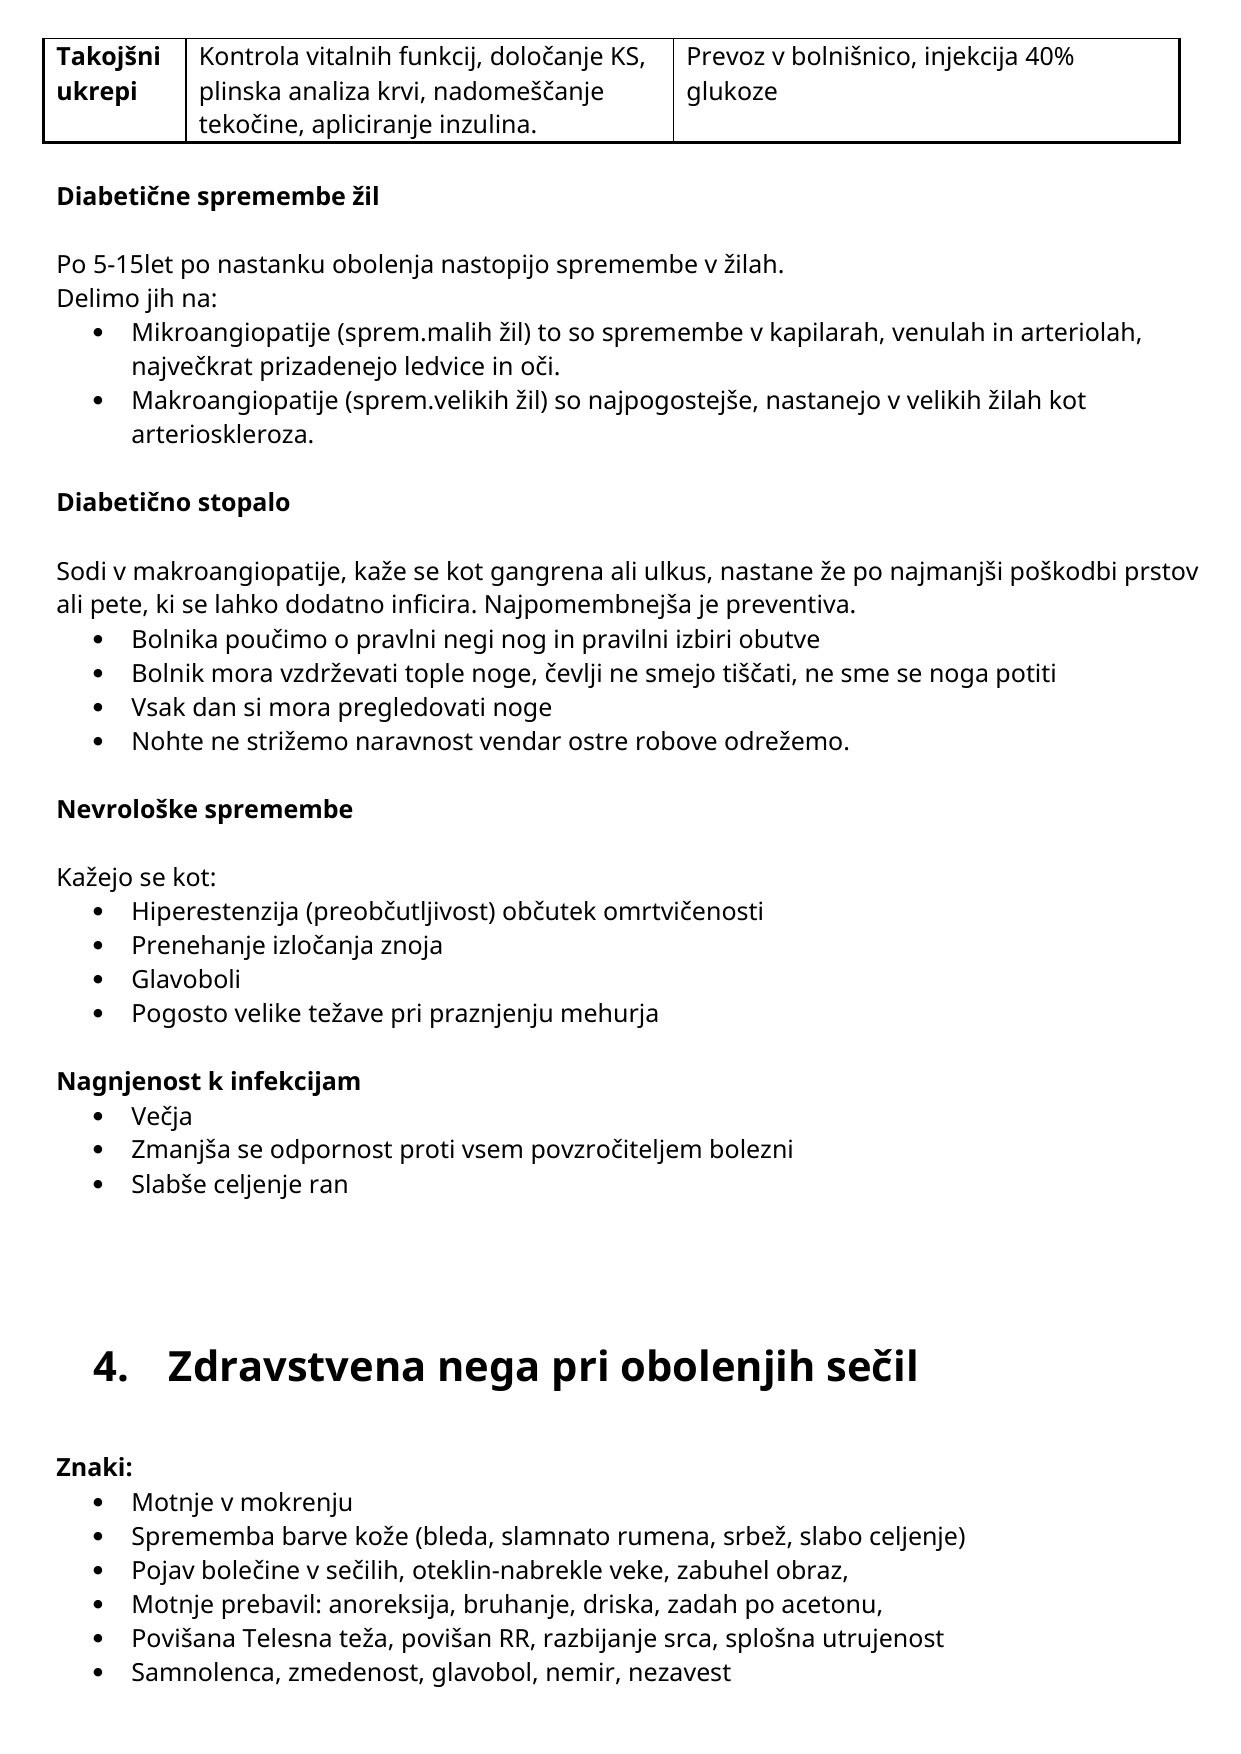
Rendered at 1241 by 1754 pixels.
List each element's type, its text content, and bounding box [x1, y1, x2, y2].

text Nagnjenost k infekcijam [56, 1064, 1200, 1098]
list Slabše celjenje ran [94, 1166, 1200, 1200]
list Prenehanje izločanja znoja [94, 928, 1200, 962]
text Diabetične spremembe žil [56, 178, 1200, 212]
list Zdravstvena nega pri obolenjih sečil [94, 1337, 1200, 1393]
table_cell Prevoz v bolnišnico, injekcija 40% glukoze [674, 39, 1178, 141]
text Kažejo se kot: [56, 860, 1200, 894]
list Povišana Telesna teža, povišan RR, razbijanje srca, splošna utrujenost [94, 1620, 1200, 1654]
list Bolnik mora vzdrževati tople noge, čevlji ne smejo tiščati, ne sme se noga potiti [94, 655, 1200, 689]
list Bolnika poučimo o pravlni negi nog in pravilni izbiri obutve [94, 621, 1200, 655]
list Glavoboli [94, 962, 1200, 996]
list Nohte ne strižemo naravnost vendar ostre robove odrežemo. [94, 723, 1200, 757]
list Večja [94, 1098, 1200, 1132]
text Delimo jih na: [56, 281, 1200, 315]
list Hiperestenzija (preobčutljivost) občutek omrtvičenosti [94, 894, 1200, 928]
list Vsak dan si mora pregledovati noge [94, 689, 1200, 723]
list Motnje v mokrenju [94, 1484, 1200, 1518]
list Mikroangiopatije (sprem.malih žil) to so spremembe v kapilarah, venulah in arteriolah, največkrat prizadenejo ledvice in oči. [94, 315, 1200, 383]
text Sodi v makroangiopatije, kaže se kot gangrena ali ulkus, nastane že po najmanjši poškodbi prstov ali pete, ki se lahko dodatno inficira. Najpomembnejša je preventiva. [56, 553, 1200, 621]
list Pogosto velike težave pri praznjenju mehurja [94, 996, 1200, 1030]
text Po 5-15let po nastanku obolenja nastopijo spremembe v žilah. [56, 247, 1200, 281]
table_cell Kontrola vitalnih funkcij, določanje KS, plinska analiza krvi, nadomeščanje tekočine, apliciranje inzulina. [187, 39, 673, 141]
list Sprememba barve kože (bleda, slamnato rumena, srbež, slabo celjenje) [94, 1518, 1200, 1552]
text Diabetično stopalo [56, 485, 1200, 519]
list Zmanjša se odpornost proti vsem povzročiteljem bolezni [94, 1132, 1200, 1166]
text Znaki: [56, 1450, 1200, 1484]
list Motnje prebavil: anoreksija, bruhanje, driska, zadah po acetonu, [94, 1586, 1200, 1620]
text Nevrološke spremembe [56, 792, 1200, 826]
list Pojav bolečine v sečilih, oteklin-nabrekle veke, zabuhel obraz, [94, 1552, 1200, 1586]
table_cell Takojšni ukrepi [45, 39, 185, 141]
list Samnolenca, zmedenost, glavobol, nemir, nezavest [94, 1654, 1200, 1688]
list Makroangiopatije (sprem.velikih žil) so najpogostejše, nastanejo v velikih žilah kot arterioskleroza. [94, 383, 1200, 451]
